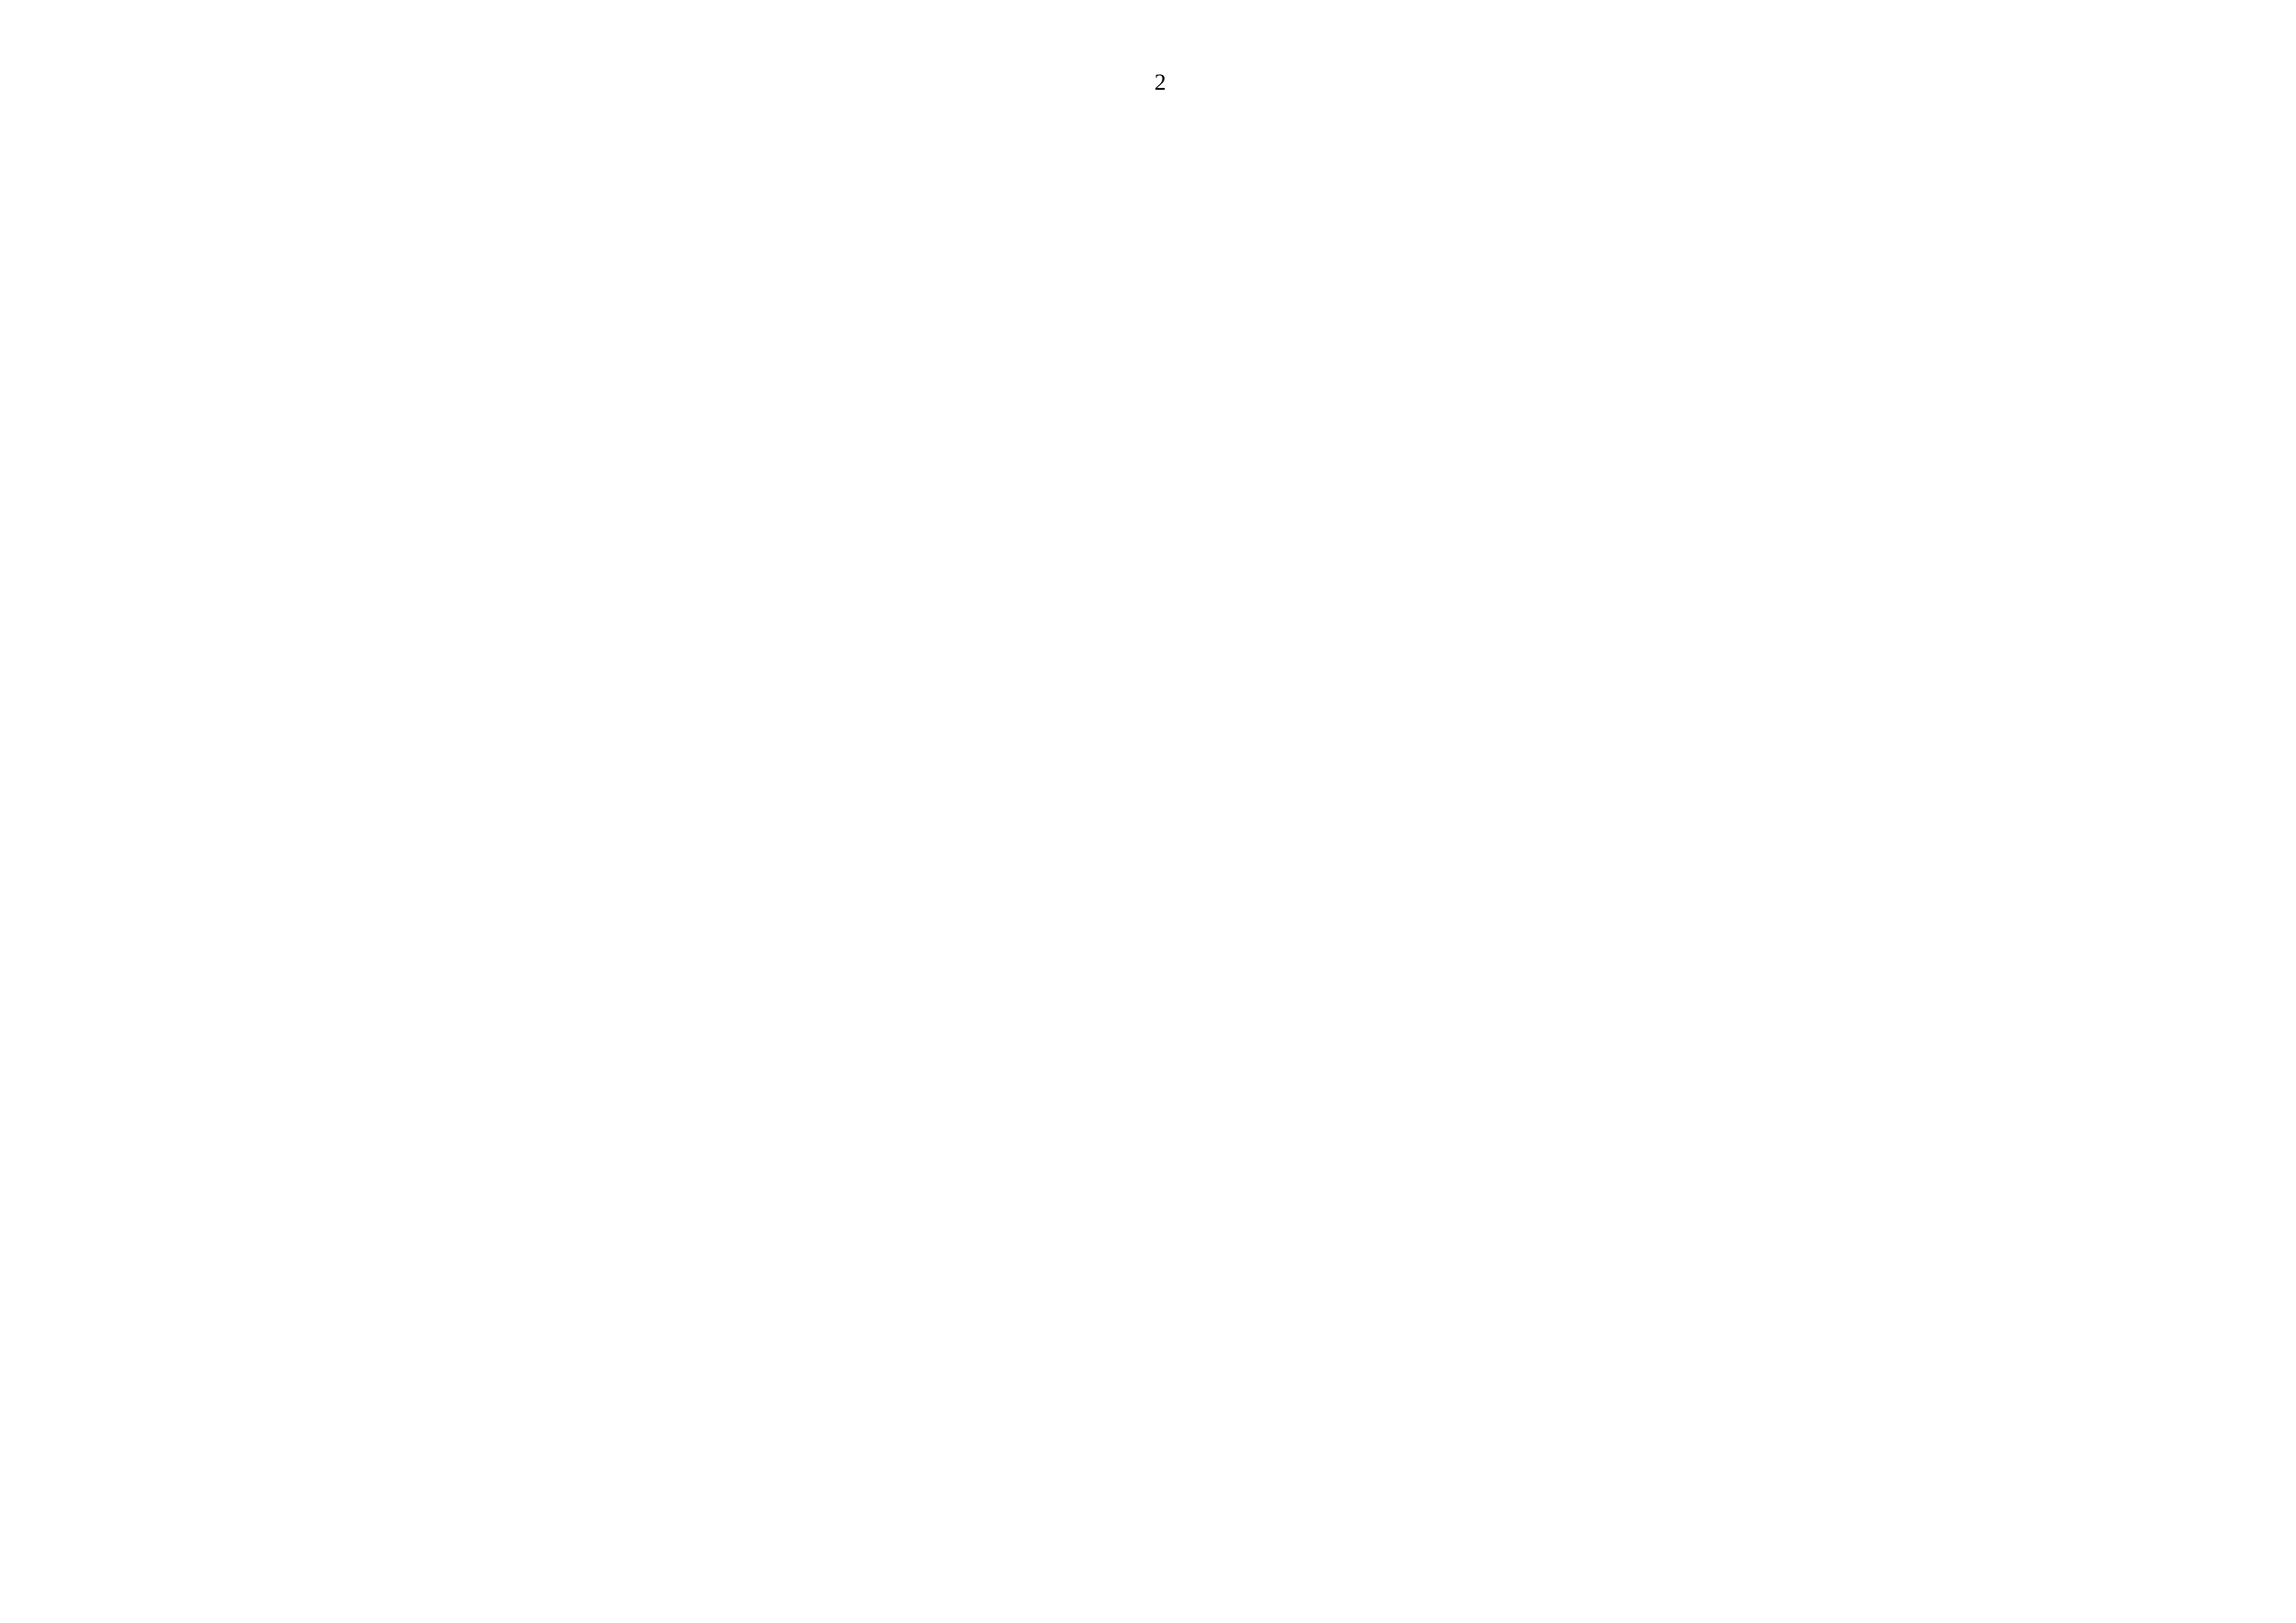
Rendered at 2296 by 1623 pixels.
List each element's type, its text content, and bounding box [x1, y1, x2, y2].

text 2 [94, 68, 2227, 95]
